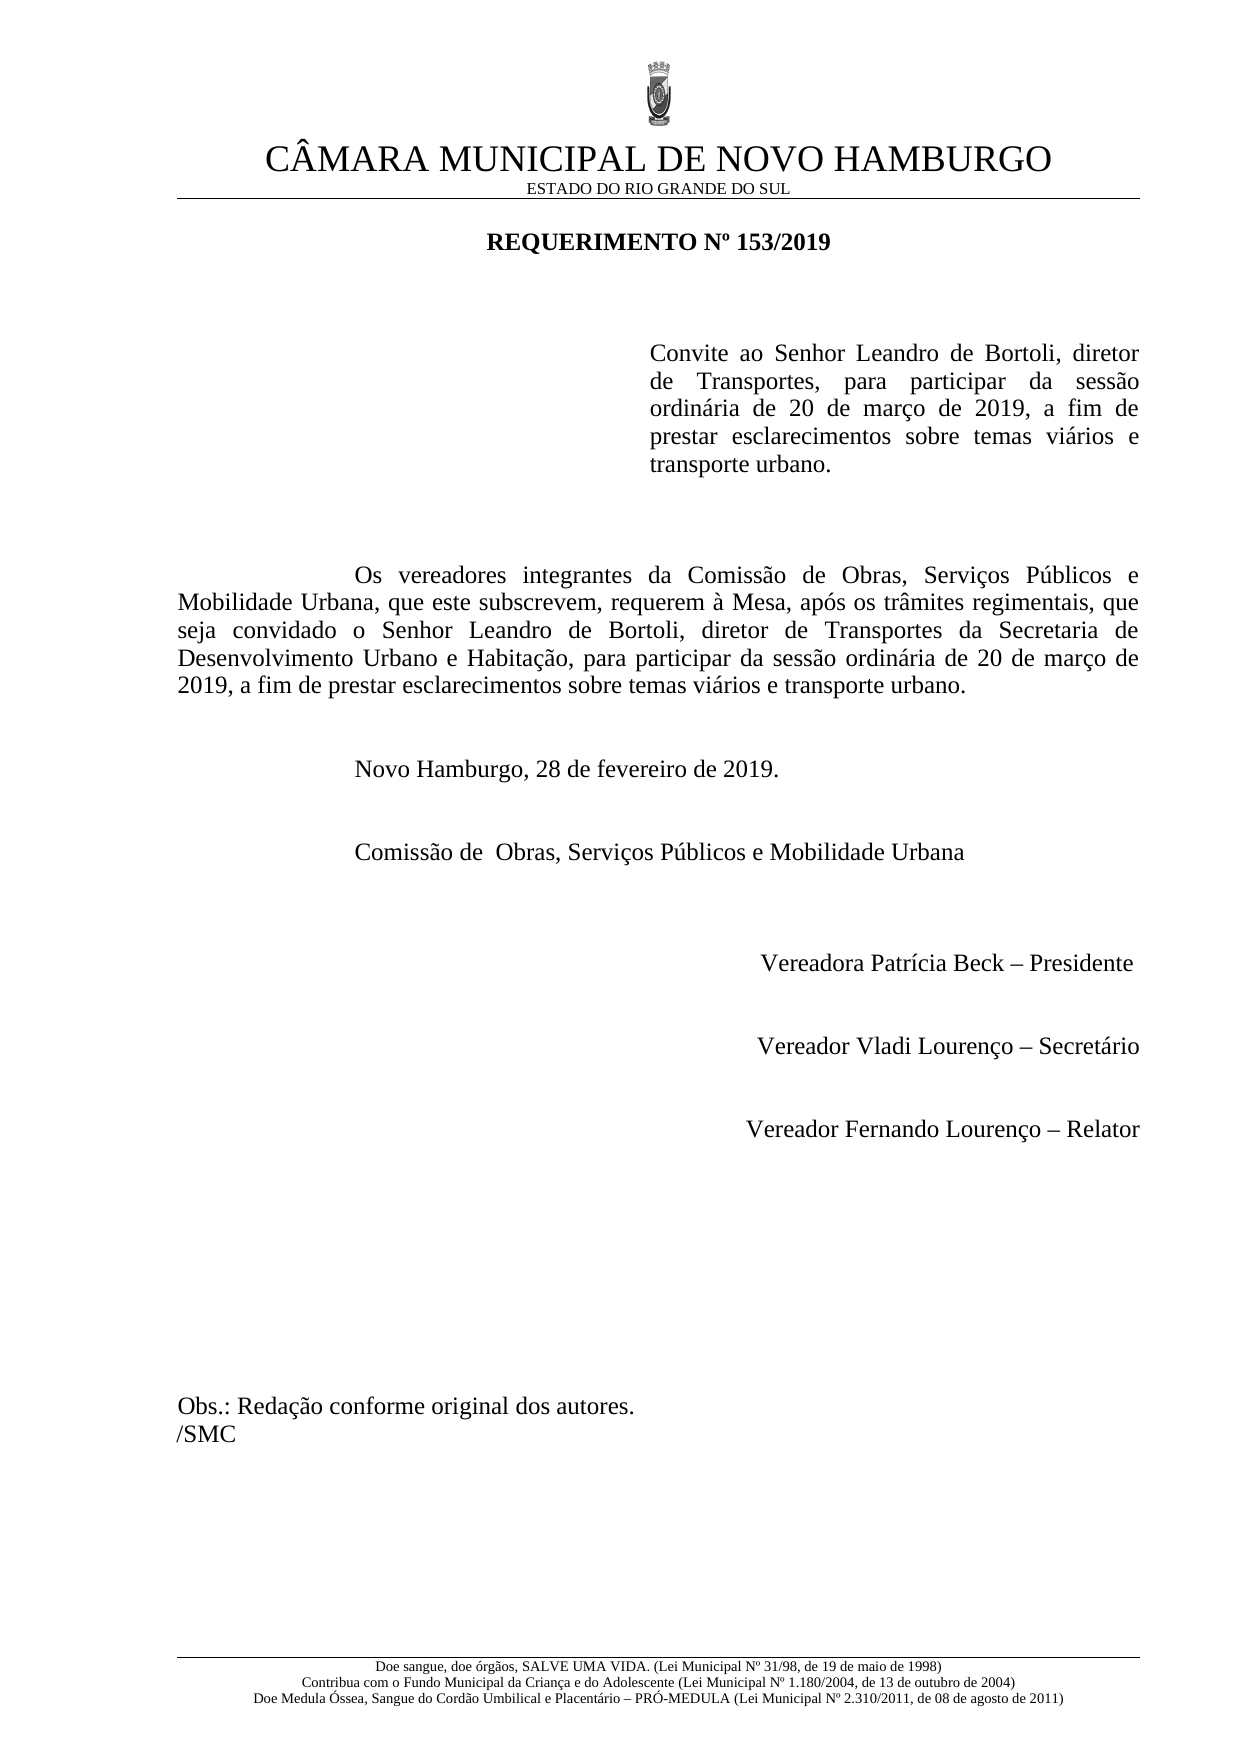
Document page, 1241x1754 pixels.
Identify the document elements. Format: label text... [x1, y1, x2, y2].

text Vereadora Patrícia Beck – Presidente [176, 949, 1140, 976]
text Convite ao Senhor Leandro de Bortoli, diretor de Transportes, para participar da sessão ordinária de 20 de março de 2019, a fim de prestar esclarecimentos sobre temas viários e transporte urbano. [649, 339, 1140, 478]
text /SMC [176, 1420, 1140, 1447]
text REQUERIMENTO Nº 153/2019 [177, 228, 1140, 256]
text Novo Hamburgo, 28 de fevereiro de 2019. [177, 755, 1140, 782]
text Vereador Vladi Lourenço – Secretário [176, 1032, 1140, 1059]
text Obs.: Redação conforme original dos autores. [177, 1392, 1140, 1420]
text Os vereadores integrantes da Comissão de Obras, Serviços Públicos e Mobilidade Urbana, que este subscrevem, requerem à Mesa, após os trâmites regimentais, que seja convidado o Senhor Leandro de Bortoli, diretor de Transportes da Secretaria de Desenvolvimento Urbano e Habitação, para participar da sessão ordinária de 20 de março de 2019, a fim de prestar esclarecimentos sobre temas viários e transporte urbano. [177, 561, 1140, 699]
text Comissão de Obras, Serviços Públicos e Mobilidade Urbana [177, 838, 1140, 866]
text Vereador Fernando Lourenço – Relator [176, 1115, 1140, 1143]
